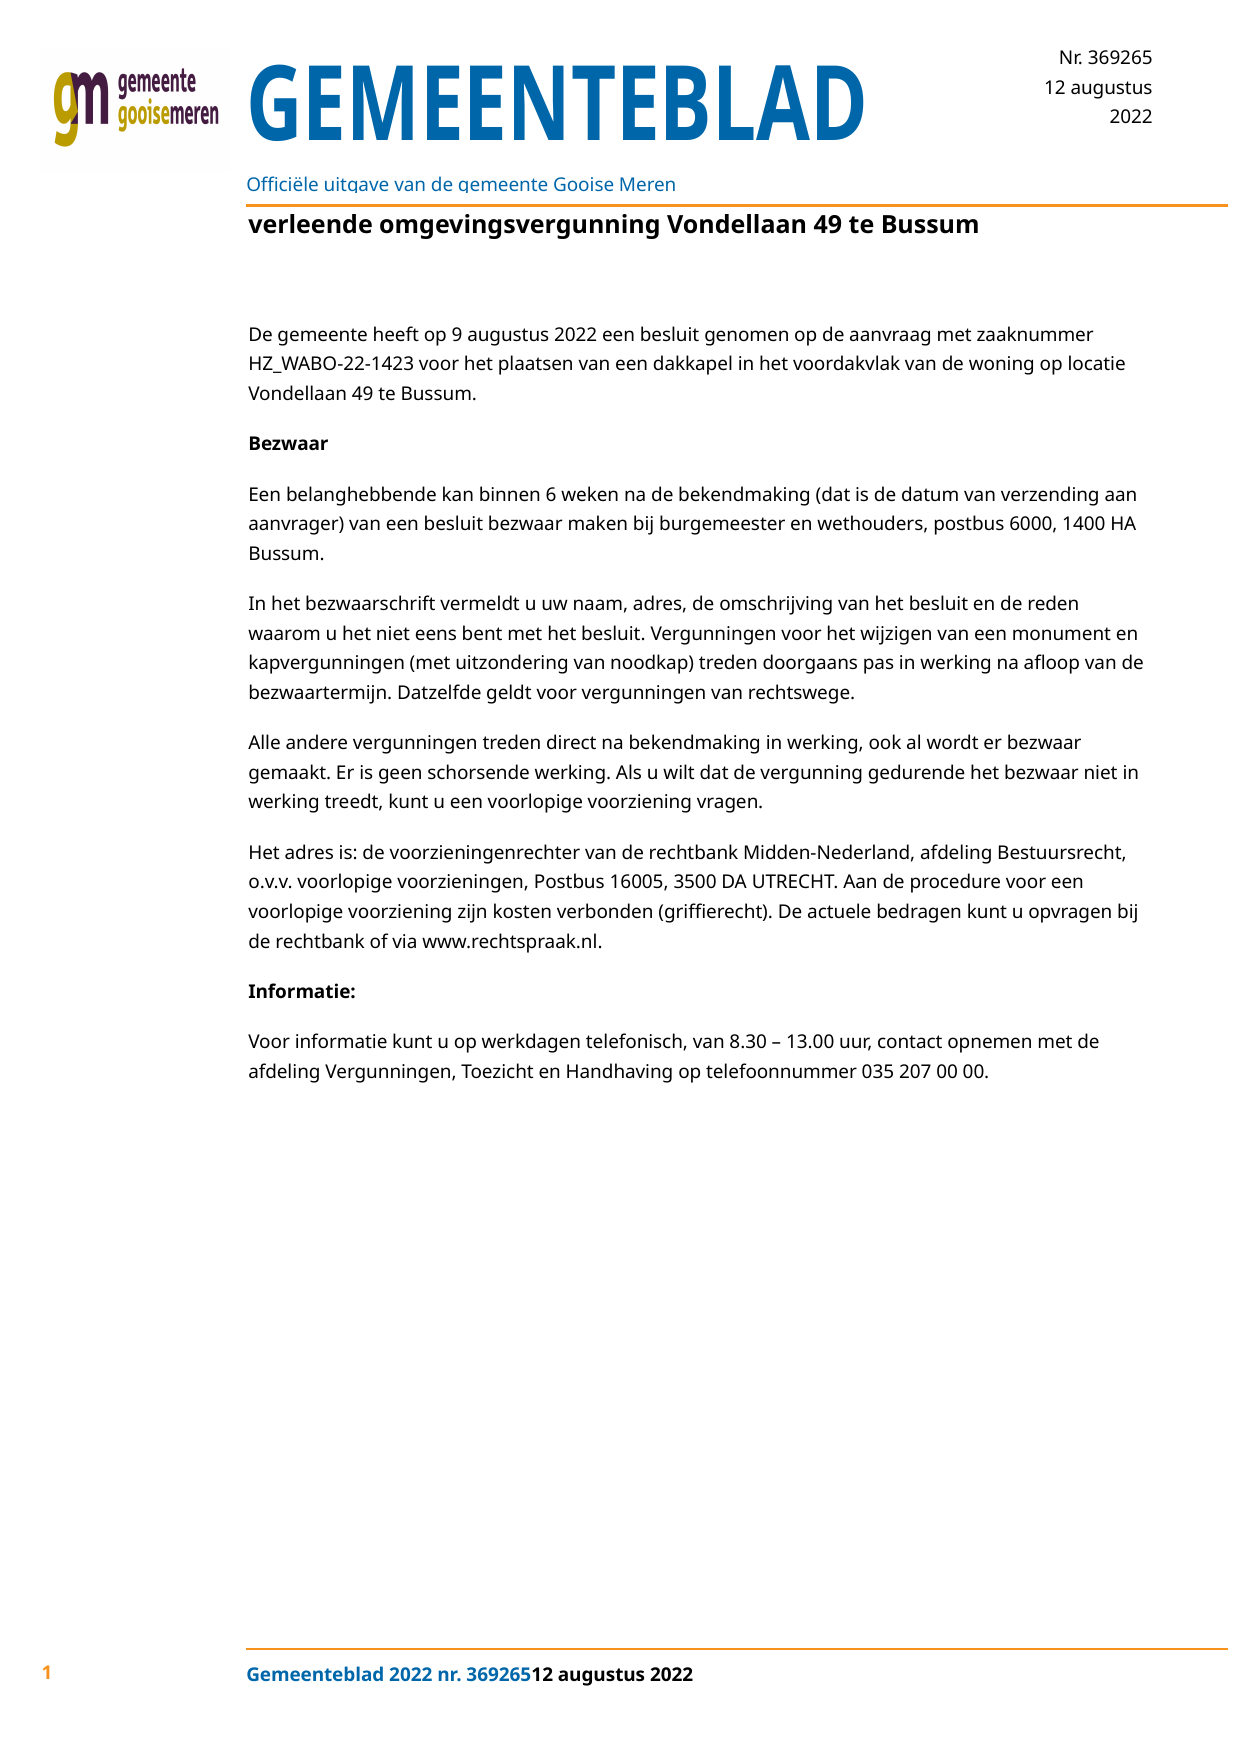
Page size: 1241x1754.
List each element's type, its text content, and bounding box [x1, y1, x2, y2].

text Alle andere vergunningen treden direct na bekendmaking in werking, ook al wordt er bezwaar gemaakt. Er is geen schorsende werking. Als u wilt dat de vergunning gedurende het bezwaar niet in werking treedt, kunt u een voorlopige voorziening vragen. [248, 729, 1152, 814]
text In het bezwaarschrift vermeldt u uw naam, adres, de omschrijving van het besluit en de reden waarom u het niet eens bent met het besluit. Vergunningen voor het wijzigen van een monument en kapvergunningen (met uitzondering van noodkap) treden doorgaans pas in werking na afloop van de bezwaartermijn. Datzelfde geldt voor vergunningen van rechtswege. [248, 590, 1152, 705]
picture [41, 47, 231, 172]
text Voor informatie kunt u op werkdagen telefonisch, van 8.30 – 13.00 uur, contact opnemen met de afdeling Vergunningen, Toezicht en Handhaving op telefoonnummer 035 207 00 00. [248, 1029, 1152, 1084]
text verleende omgevingsvergunning Vondellaan 49 te Bussum [248, 207, 1152, 241]
text Het adres is: de voorzieningenrechter van de rechtbank Midden-Nederland, afdeling Bestuursrecht, o.v.v. voorlopige voorzieningen, Postbus 16005, 3500 DA UTRECHT. Aan de procedure voor een voorlopige voorziening zijn kosten verbonden (griffierecht). De actuele bedragen kunt u opvragen bij de rechtbank of via www.rechtspraak.nl. [248, 839, 1152, 953]
text Informatie: [248, 978, 1152, 1004]
text De gemeente heeft op 9 augustus 2022 een besluit genomen op de aanvraag met zaaknummer HZ_WABO-22-1423 voor het plaatsen van een dakkapel in het voordakvlak van de woning op locatie Vondellaan 49 te Bussum. [248, 321, 1152, 406]
text Bezwaar [248, 430, 1152, 456]
text Een belanghebbende kan binnen 6 weken na de bekendmaking (dat is de datum van verzending aan aanvrager) van een besluit bezwaar maken bij burgemeester en wethouders, postbus 6000, 1400 HA Bussum. [248, 481, 1152, 566]
